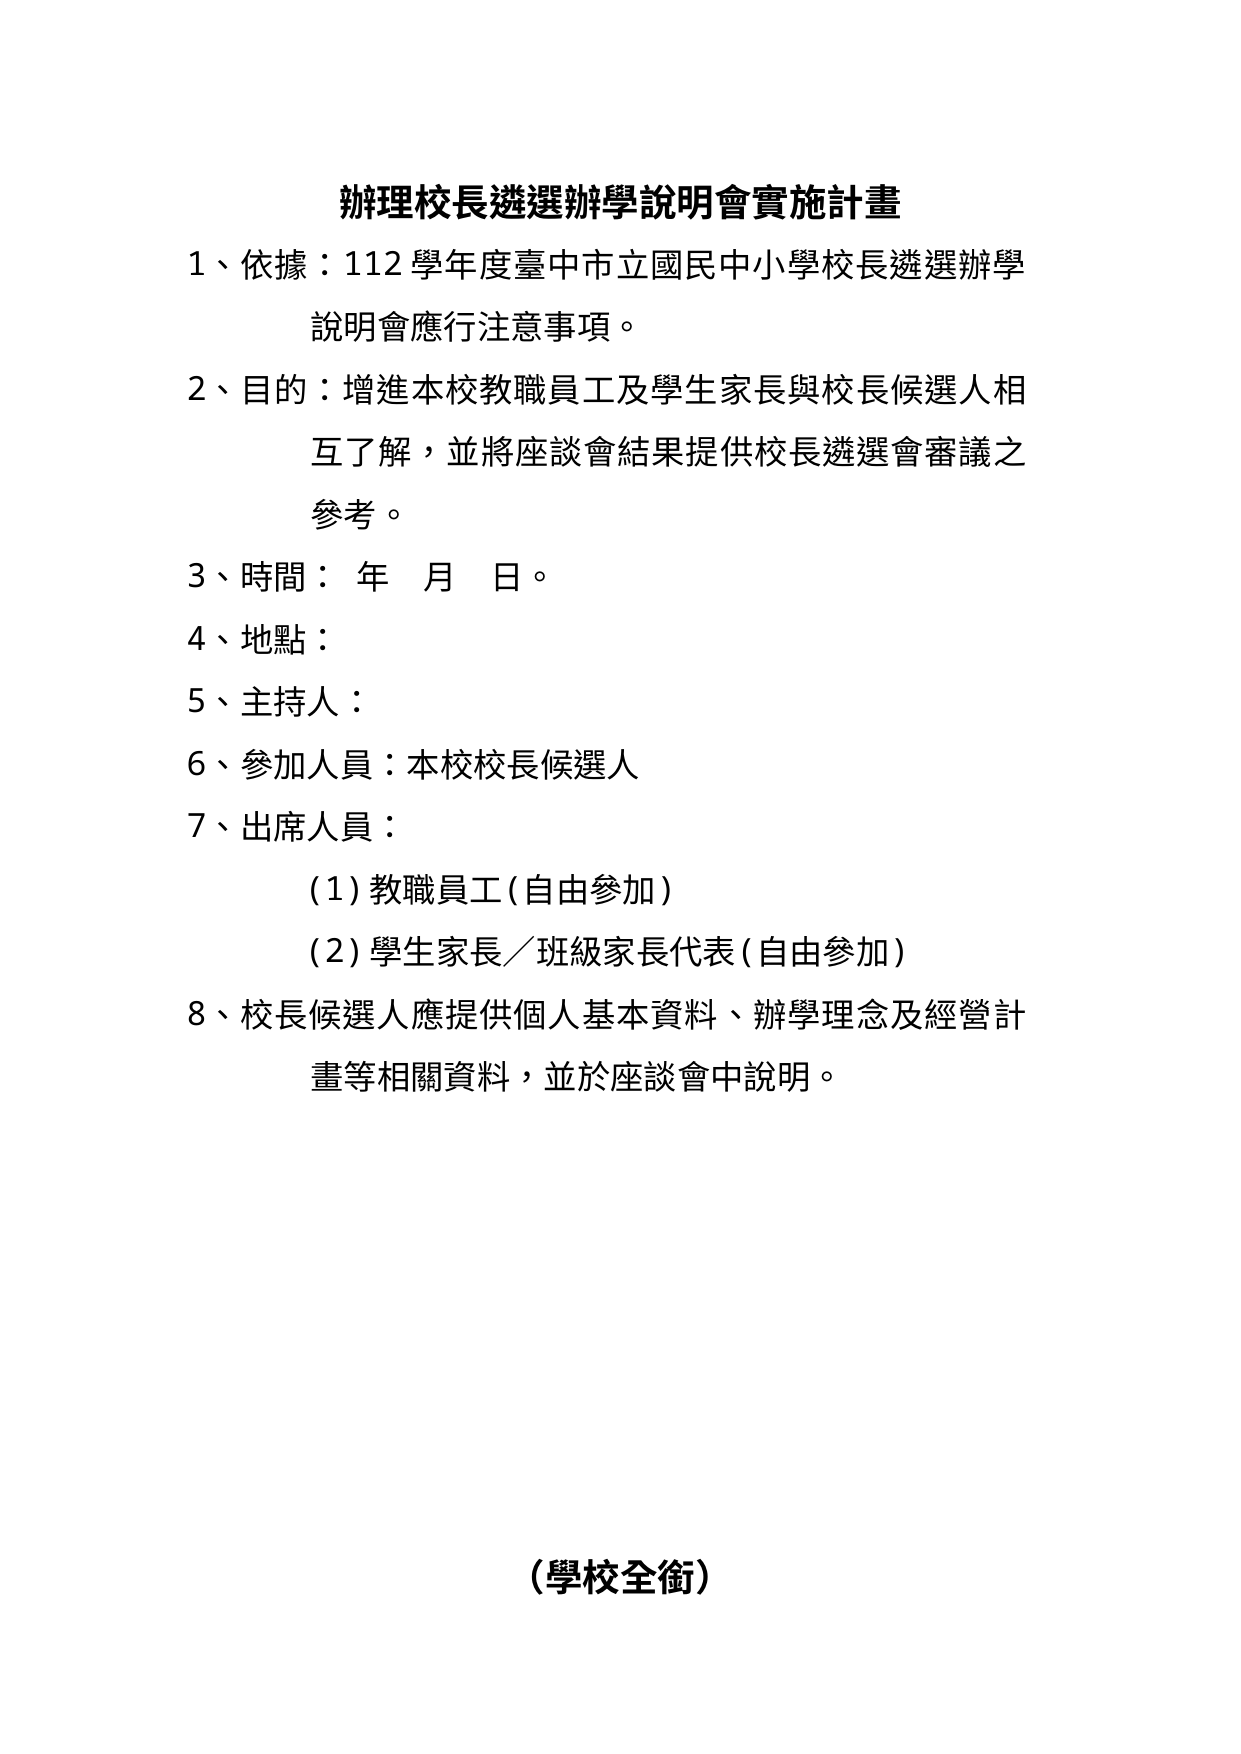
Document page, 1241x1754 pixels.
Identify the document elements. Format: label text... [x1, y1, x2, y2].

list 依據：112學年度臺中市立國民中小學校長遴選辦學說明會應行注意事項。 [186, 221, 1028, 346]
list 目的：增進本校教職員工及學生家長與校長候選人相互了解，並將座談會結果提供校長遴選會審議之參考。 [186, 346, 1028, 533]
list 時間： 年 月 日。 [186, 533, 1028, 596]
list 學生家長／班級家長代表(自由參加) [304, 908, 1028, 971]
list 參加人員：本校校長候選人 [186, 721, 1028, 783]
list 校長候選人應提供個人基本資料、辦學理念及經營計畫等相關資料，並於座談會中說明。 [186, 971, 1028, 1096]
list 教職員工(自由參加) [304, 846, 1028, 908]
text 辦理校長遴選辦學說明會實施計畫 [112, 158, 1128, 221]
list 主持人： [186, 658, 1028, 721]
text （學校全銜） [112, 1533, 1128, 1596]
list 出席人員： [186, 783, 1028, 846]
list 地點： [186, 596, 1028, 658]
